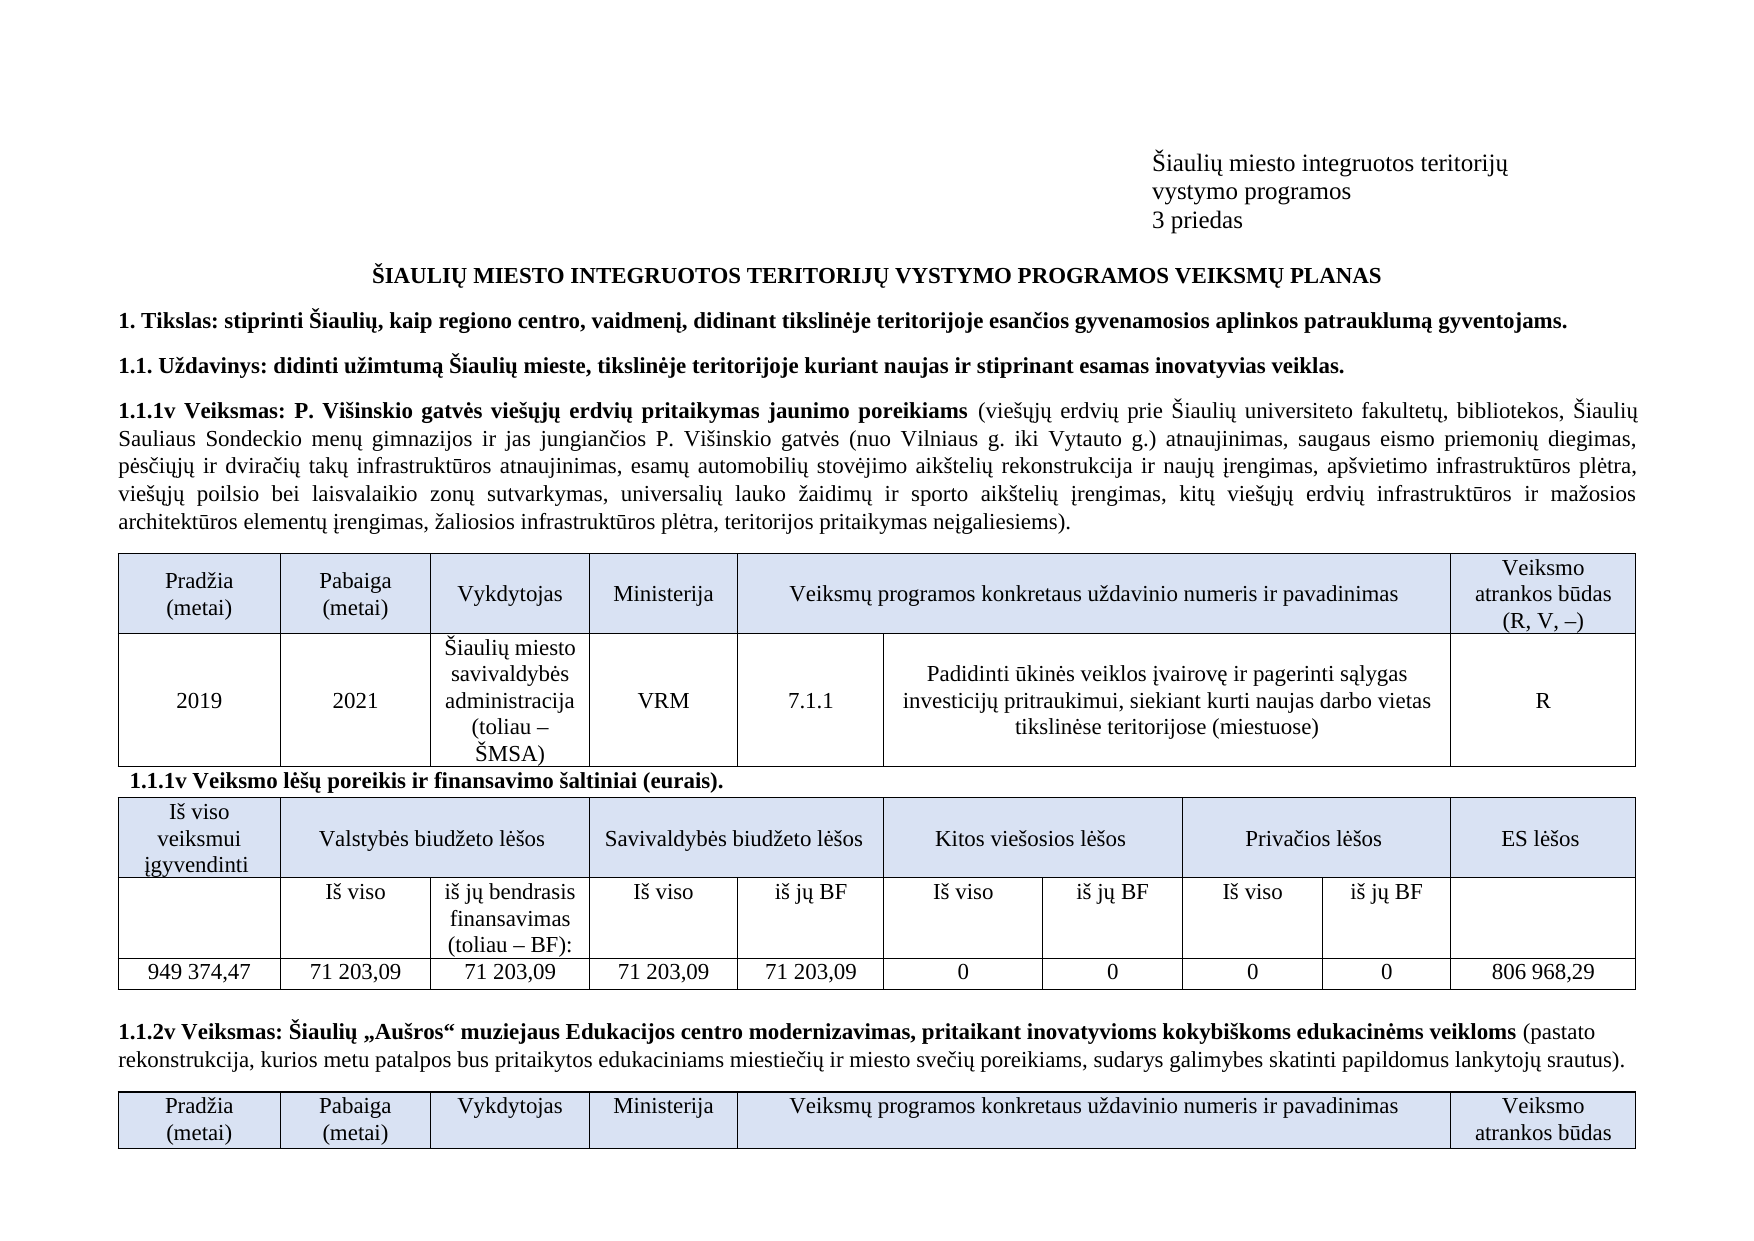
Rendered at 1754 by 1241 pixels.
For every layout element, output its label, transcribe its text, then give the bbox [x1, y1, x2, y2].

text 3 priedas [1019, 205, 1636, 234]
table_header Pradžia (metai) [119, 554, 280, 633]
table_cell iš jų BF [738, 878, 883, 957]
table_cell Padidinti ūkinės veiklos įvairovę ir pagerinti sąlygas investicijų pritraukimui, siekiant kurti naujas darbo vietas tikslinėse teritorijose (miestuose) [884, 634, 1450, 766]
table_cell [1451, 878, 1635, 957]
table_cell 1.1.1v Veiksmo lėšų poreikis ir finansavimo šaltiniai (eurais). [118, 767, 1636, 797]
table_cell Šiaulių miesto savivaldybės administracija (toliau – ŠMSA) [431, 634, 589, 766]
text Šiaulių miesto integruotos teritorijų [1152, 148, 1636, 176]
table_cell 0 [884, 959, 1042, 989]
table_cell 71 203,09 [431, 959, 589, 989]
table_cell Iš viso [1183, 878, 1322, 957]
table_header Veiksmų programos konkretaus uždavinio numeris ir pavadinimas [738, 1093, 1450, 1148]
table_header Veiksmo atrankos būdas [1451, 1093, 1635, 1148]
table_cell Iš viso veiksmui įgyvendinti [119, 798, 280, 877]
table_cell Kitos viešosios lėšos [884, 798, 1182, 877]
text 1.1.1v Veiksmas: P. Višinskio gatvės viešųjų erdvių pritaikymas jaunimo poreikiams (viešųjų erdvių prie Šiaulių universiteto fakultetų, bibliotekos, Šiaulių Sauliaus Sondeckio menų gimnazijos ir jas jungiančios P. Višinskio gatvės (nuo Vilniaus g. iki Vytauto g.) atnaujinimas, saugaus eismo priemonių diegimas, pėsčiųjų ir dviračių takų infrastruktūros atnaujinimas, esamų automobilių stovėjimo aikštelių rekonstrukcija ir naujų įrengimas, apšvietimo infrastruktūros plėtra, viešųjų poilsio bei laisvalaikio zonų sutvarkymas, universalių lauko žaidimų ir sporto aikštelių įrengimas, kitų viešųjų erdvių infrastruktūros ir mažosios architektūros elementų įrengimas, žaliosios infrastruktūros plėtra, teritorijos pritaikymas neįgaliesiems). [118, 397, 1639, 535]
table_cell 0 [1043, 959, 1182, 989]
table_cell iš jų BF [1323, 878, 1450, 957]
text 1.1.2v Veiksmas: Šiaulių „Aušros“ muziejaus Edukacijos centro modernizavimas, pritaikant inovatyvioms kokybiškoms edukacinėms veikloms (pastato rekonstrukcija, kurios metu patalpos bus pritaikytos edukaciniams miestiečių ir miesto svečių poreikiams, sudarys galimybes skatinti papildomus lankytojų srautus). [118, 1018, 1683, 1072]
table_cell 71 203,09 [738, 959, 883, 989]
table_header Veiksmo atrankos būdas (R, V, –) [1451, 554, 1635, 633]
table_header Veiksmų programos konkretaus uždavinio numeris ir pavadinimas [738, 554, 1450, 633]
table_header Ministerija [590, 1093, 737, 1148]
text 1.1. Uždavinys: didinti užimtumą Šiaulių mieste, tikslinėje teritorijoje kuriant naujas ir stiprinant esamas inovatyvias veiklas. [118, 352, 1683, 378]
table_cell [119, 878, 280, 957]
table_cell ES lėšos [1451, 798, 1635, 877]
table_header Vykdytojas [431, 1093, 589, 1148]
table_cell 71 203,09 [590, 959, 737, 989]
table_cell 0 [1183, 959, 1322, 989]
table_cell 0 [1323, 959, 1450, 989]
table_cell Iš viso [884, 878, 1042, 957]
table_cell Iš viso [590, 878, 737, 957]
table_header Pabaiga (metai) [281, 554, 430, 633]
table_cell Privačios lėšos [1183, 798, 1450, 877]
table_cell R [1451, 634, 1635, 766]
table_header Vykdytojas [431, 554, 589, 633]
text 1. Tikslas: stiprinti Šiaulių, kaip regiono centro, vaidmenį, didinant tikslinėje teritorijoje esančios gyvenamosios aplinkos patrauklumą gyventojams. [118, 307, 1665, 334]
table_header Pabaiga (metai) [281, 1093, 430, 1148]
table_cell Valstybės biudžeto lėšos [281, 798, 589, 877]
table_cell 71 203,09 [281, 959, 430, 989]
text vystymo programos [1152, 176, 1636, 205]
table_cell 2019 [119, 634, 280, 766]
table_cell 7.1.1 [738, 634, 883, 766]
table_cell 2021 [281, 634, 430, 766]
table_cell iš jų BF [1043, 878, 1182, 957]
table_header Pradžia (metai) [119, 1093, 280, 1148]
table_cell iš jų bendrasis finansavimas (toliau – BF): [431, 878, 589, 957]
table_cell Iš viso [281, 878, 430, 957]
text ŠIAULIŲ MIESTO INTEGRUOTOS TERITORIJŲ VYSTYMO PROGRAMOS VEIKSMŲ PLANAS [118, 263, 1636, 289]
table_cell 806 968,29 [1451, 959, 1635, 989]
table_cell Savivaldybės biudžeto lėšos [590, 798, 883, 877]
table_cell VRM [590, 634, 737, 766]
table_header Ministerija [590, 554, 737, 633]
table_cell 949 374,47 [119, 959, 280, 989]
